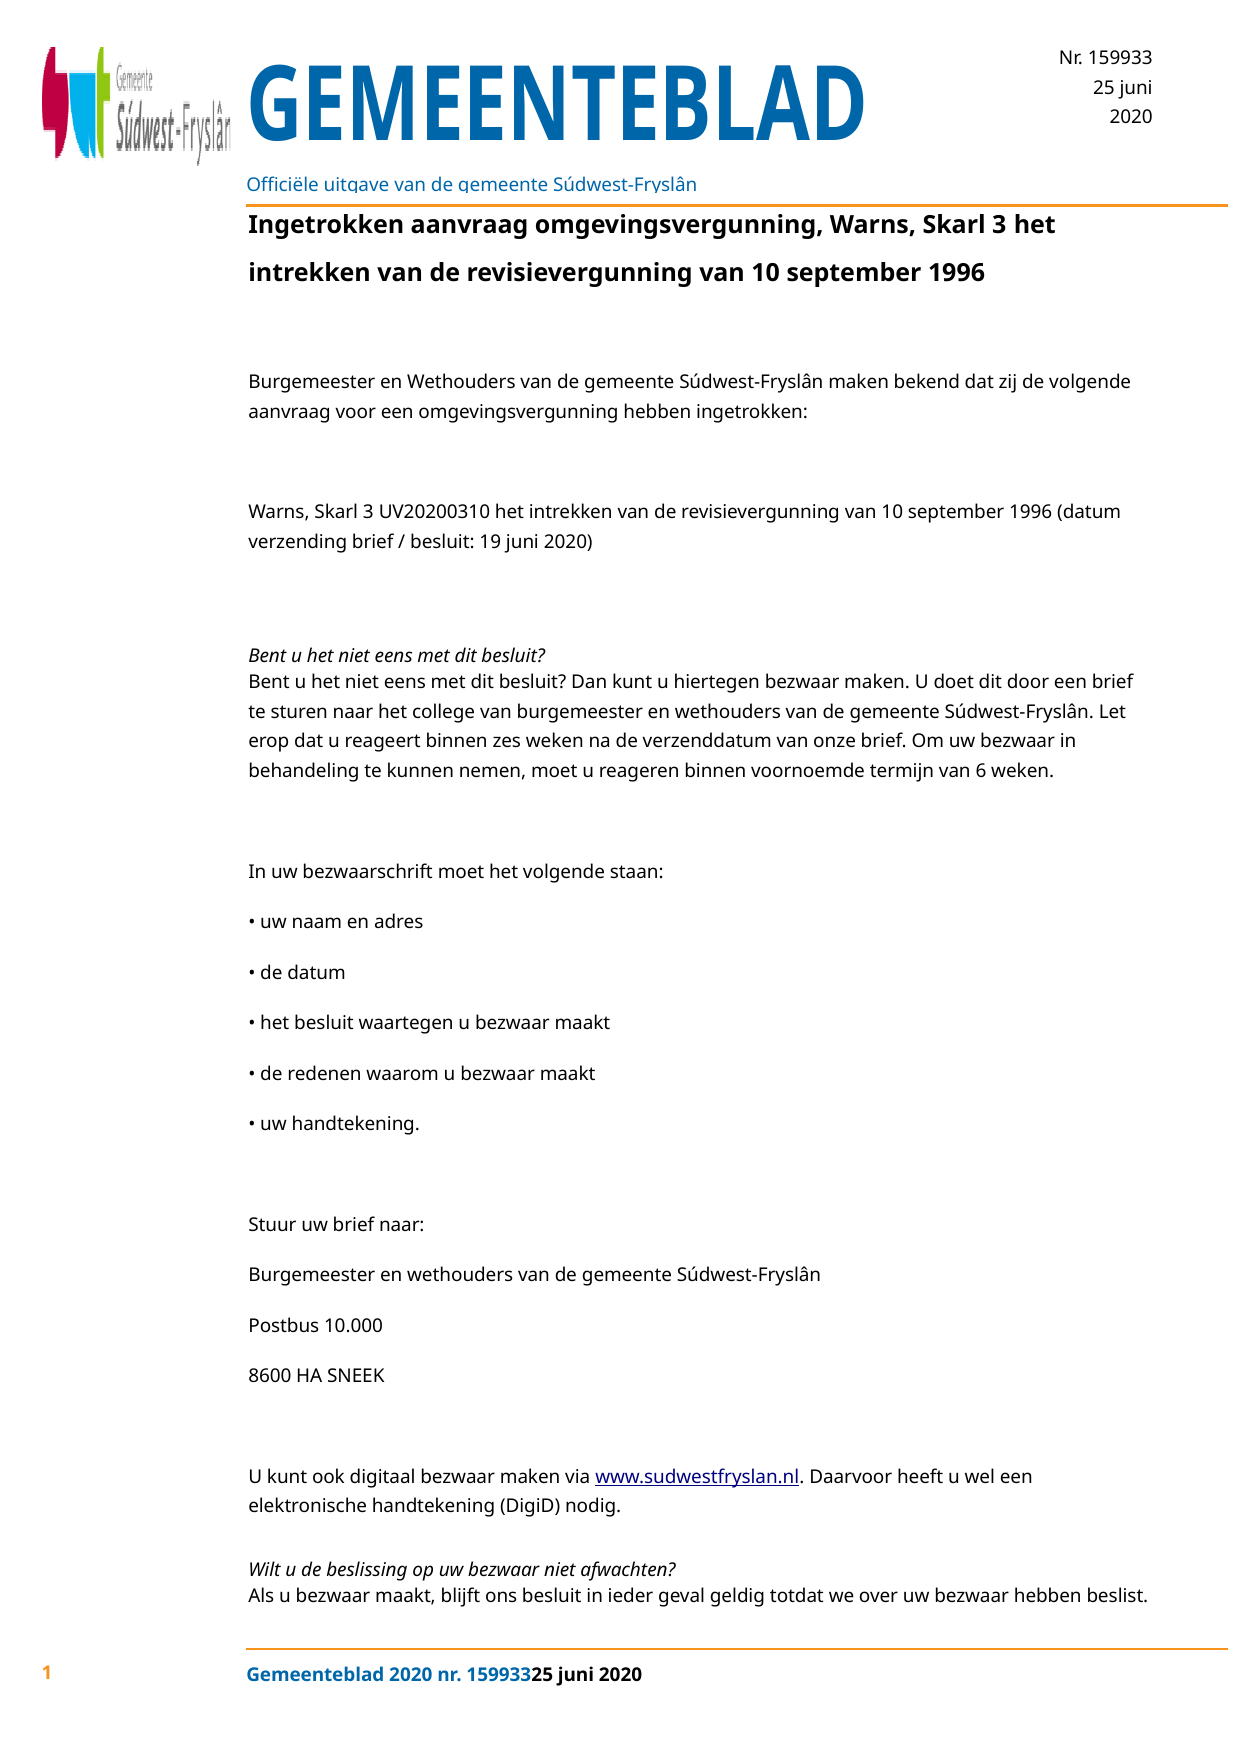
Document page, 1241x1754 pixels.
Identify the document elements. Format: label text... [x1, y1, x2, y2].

text Stuur uw brief naar: [248, 1211, 1152, 1237]
text • de datum [248, 959, 1152, 984]
text Burgemeester en Wethouders van de gemeente Súdwest-Fryslân maken bekend dat zij de volgende aanvraag voor een omgevingsvergunning hebben ingetrokken: [248, 368, 1152, 424]
text • uw handtekening. [248, 1110, 1152, 1136]
text U kunt ook digitaal bezwaar maken via www.sudwestfryslan.nl. Daarvoor heeft u wel een elektronische handtekening (DigiD) nodig. [248, 1463, 1152, 1518]
text In uw bezwaarschrift moet het volgende staan: [248, 858, 1152, 884]
text Bent u het niet eens met dit besluit? Dan kunt u hiertegen bezwaar maken. U doet dit door een brief te sturen naar het college van burgemeester en wethouders van de gemeente Súdwest-Fryslân. Let erop dat u reageert binnen zes weken na de verzenddatum van onze brief. Om uw bezwaar in behandeling te kunnen nemen, moet u reageren binnen voornoemde termijn van 6 weken. [248, 668, 1152, 783]
text 8600 HA SNEEK [248, 1362, 1152, 1388]
text Bent u het niet eens met dit besluit? [248, 643, 1152, 668]
text • het besluit waartegen u bezwaar maakt [248, 1009, 1152, 1035]
picture [41, 47, 231, 172]
text Postbus 10.000 [248, 1312, 1152, 1337]
text Ingetrokken aanvraag omgevingsvergunning, Warns, Skarl 3 het intrekken van de revisievergunning van 10 september 1996 [248, 207, 1152, 288]
text Burgemeester en wethouders van de gemeente Súdwest-Fryslân [248, 1261, 1152, 1287]
text • de redenen waarom u bezwaar maakt [248, 1060, 1152, 1085]
text Warns, Skarl 3 UV20200310 het intrekken van de revisievergunning van 10 september 1996 (datum verzending brief / besluit: 19 juni 2020) [248, 499, 1152, 554]
text • uw naam en adres [248, 908, 1152, 934]
text Wilt u de beslissing op uw bezwaar niet afwachten? [248, 1557, 1152, 1582]
text Als u bezwaar maakt, blijft ons besluit in ieder geval geldig totdat we over uw bezwaar hebben beslist. [248, 1582, 1152, 1608]
